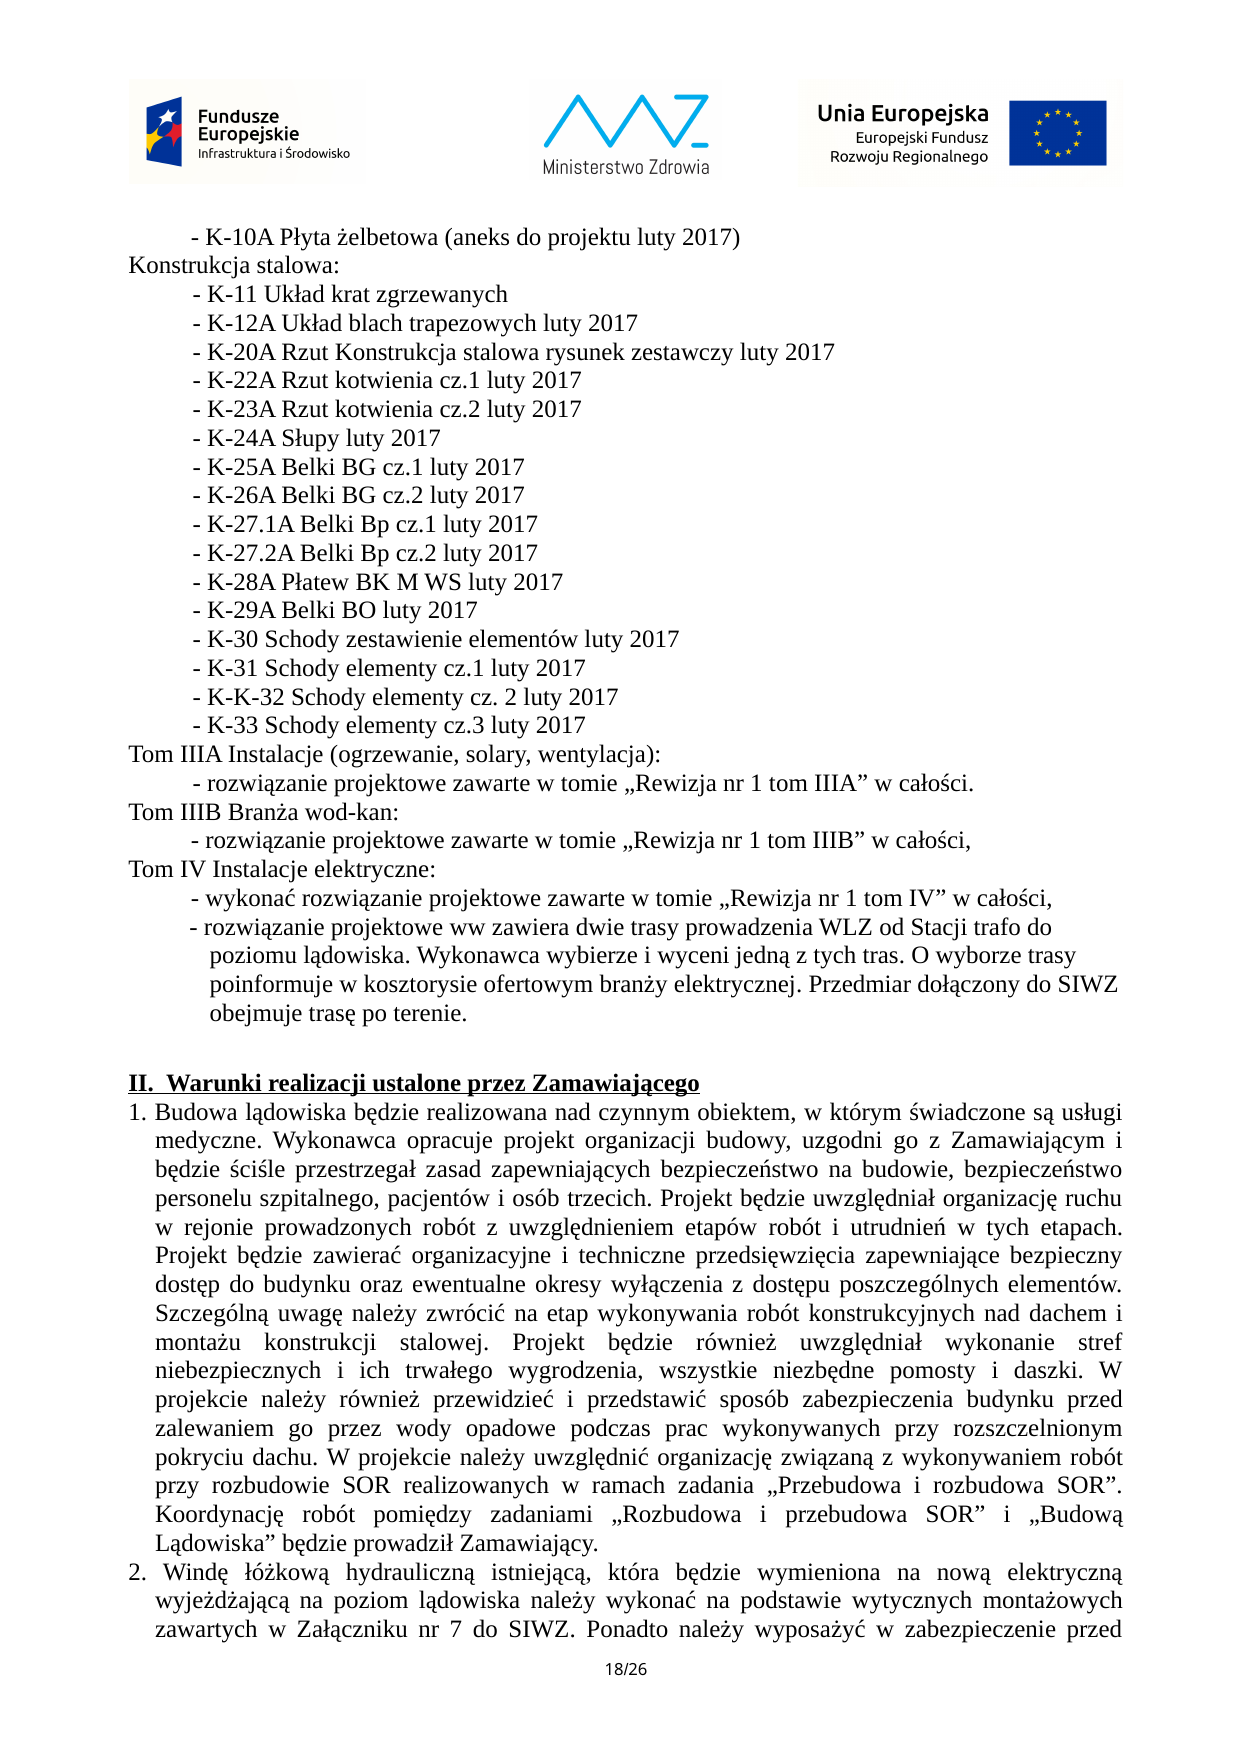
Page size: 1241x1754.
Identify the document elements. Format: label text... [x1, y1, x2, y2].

picture [129, 79, 367, 184]
text - K-27.1A Belki Bp cz.1 luty 2017 [192, 509, 1123, 538]
text - K-28A Płatew BK M WS luty 2017 [192, 567, 1123, 595]
text Tom IIIB Branża wod-kan: [128, 797, 1123, 825]
text - K-29A Belki BO luty 2017 [192, 595, 1123, 624]
text - K-25A Belki BG cz.1 luty 2017 [192, 452, 1123, 480]
text - K-31 Schody elementy cz.1 luty 2017 [192, 653, 1123, 682]
text - wykonać rozwiązanie projektowe zawarte w tomie „Rewizja nr 1 tom IV” w całości, [191, 883, 1123, 912]
text - K-26A Belki BG cz.2 luty 2017 [192, 480, 1123, 509]
text - K-11 Układ krat zgrzewanych [192, 279, 1123, 308]
text - K-24A Słupy luty 2017 [192, 423, 1123, 452]
text 2. Windę łóżkową hydrauliczną istniejącą, która będzie wymieniona na nową elektryczną wyjeżdżającą na poziom lądowiska należy wykonać na podstawie wytycznych montażowych zawartych w Załączniku nr 7 do SIWZ. Ponadto należy wyposażyć w zabezpieczenie przed [128, 1557, 1123, 1643]
text - K-K-32 Schody elementy cz. 2 luty 2017 [192, 682, 1123, 710]
text - K-22A Rzut kotwienia cz.1 luty 2017 [192, 365, 1123, 394]
picture [797, 79, 1124, 187]
text - K-10A Płyta żelbetowa (aneks do projektu luty 2017) [191, 222, 1123, 250]
text Tom IV Instalacje elektryczne: [128, 854, 1123, 883]
text - K-12A Układ blach trapezowych luty 2017 [192, 308, 1123, 337]
text - K-30 Schody zestawienie elementów luty 2017 [192, 624, 1123, 653]
text - K-23A Rzut kotwienia cz.2 luty 2017 [192, 394, 1123, 423]
picture [529, 79, 723, 180]
text Tom IIIA Instalacje (ogrzewanie, solary, wentylacja): [128, 739, 1123, 768]
text II. Warunki realizacji ustalone przez Zamawiającego [128, 1068, 1123, 1097]
text 1. Budowa lądowiska będzie realizowana nad czynnym obiektem, w którym świadczone są usługi medyczne. Wykonawca opracuje projekt organizacji budowy, uzgodni go z Zamawiającym i będzie ściśle przestrzegał zasad zapewniających bezpieczeństwo na budowie, bezpieczeństwo personelu szpitalnego, pacjentów i osób trzecich. Projekt będzie uwzględniał organizację ruchu w rejonie prowadzonych robót z uwzględnieniem etapów robót i utrudnień w tych etapach. Projekt będzie zawierać organizacyjne i techniczne przedsięwzięcia zapewniające bezpieczny dostęp do budynku oraz ewentualne okresy wyłączenia z dostępu poszczególnych elementów. Szczególną uwagę należy zwrócić na etap wykonywania robót konstrukcyjnych nad dachem i montażu konstrukcji stalowej. Projekt będzie również uwzględniał wykonanie stref niebezpiecznych i ich trwałego wygrodzenia, wszystkie niezbędne pomosty i daszki. W projekcie należy również przewidzieć i przedstawić sposób zabezpieczenia budynku przed zalewaniem go przez wody opadowe podczas prac wykonywanych przy rozszczelnionym pokryciu dachu. W projekcie należy uwzględnić organizację związaną z wykonywaniem robót przy rozbudowie SOR realizowanych w ramach zadania „Przebudowa i rozbudowa SOR”. Koordynację robót pomiędzy zadaniami „Rozbudowa i przebudowa SOR” i „Budową Lądowiska” będzie prowadził Zamawiający. [128, 1097, 1123, 1557]
text - K-33 Schody elementy cz.3 luty 2017 [192, 710, 1123, 739]
text - rozwiązanie projektowe ww zawiera dwie trasy prowadzenia WLZ od Stacji trafo do poziomu lądowiska. Wykonawca wybierze i wyceni jedną z tych tras. O wyborze trasy poinformuje w kosztorysie ofertowym branży elektrycznej. Przedmiar dołączony do SIWZ obejmuje trasę po terenie. [189, 912, 1123, 1027]
text Konstrukcja stalowa: [128, 250, 1123, 279]
text - K-27.2A Belki Bp cz.2 luty 2017 [192, 538, 1123, 567]
text - rozwiązanie projektowe zawarte w tomie „Rewizja nr 1 tom IIIA” w całości. [192, 768, 1123, 797]
text - rozwiązanie projektowe zawarte w tomie „Rewizja nr 1 tom IIIB” w całości, [191, 825, 1123, 854]
text - K-20A Rzut Konstrukcja stalowa rysunek zestawczy luty 2017 [192, 337, 1123, 365]
